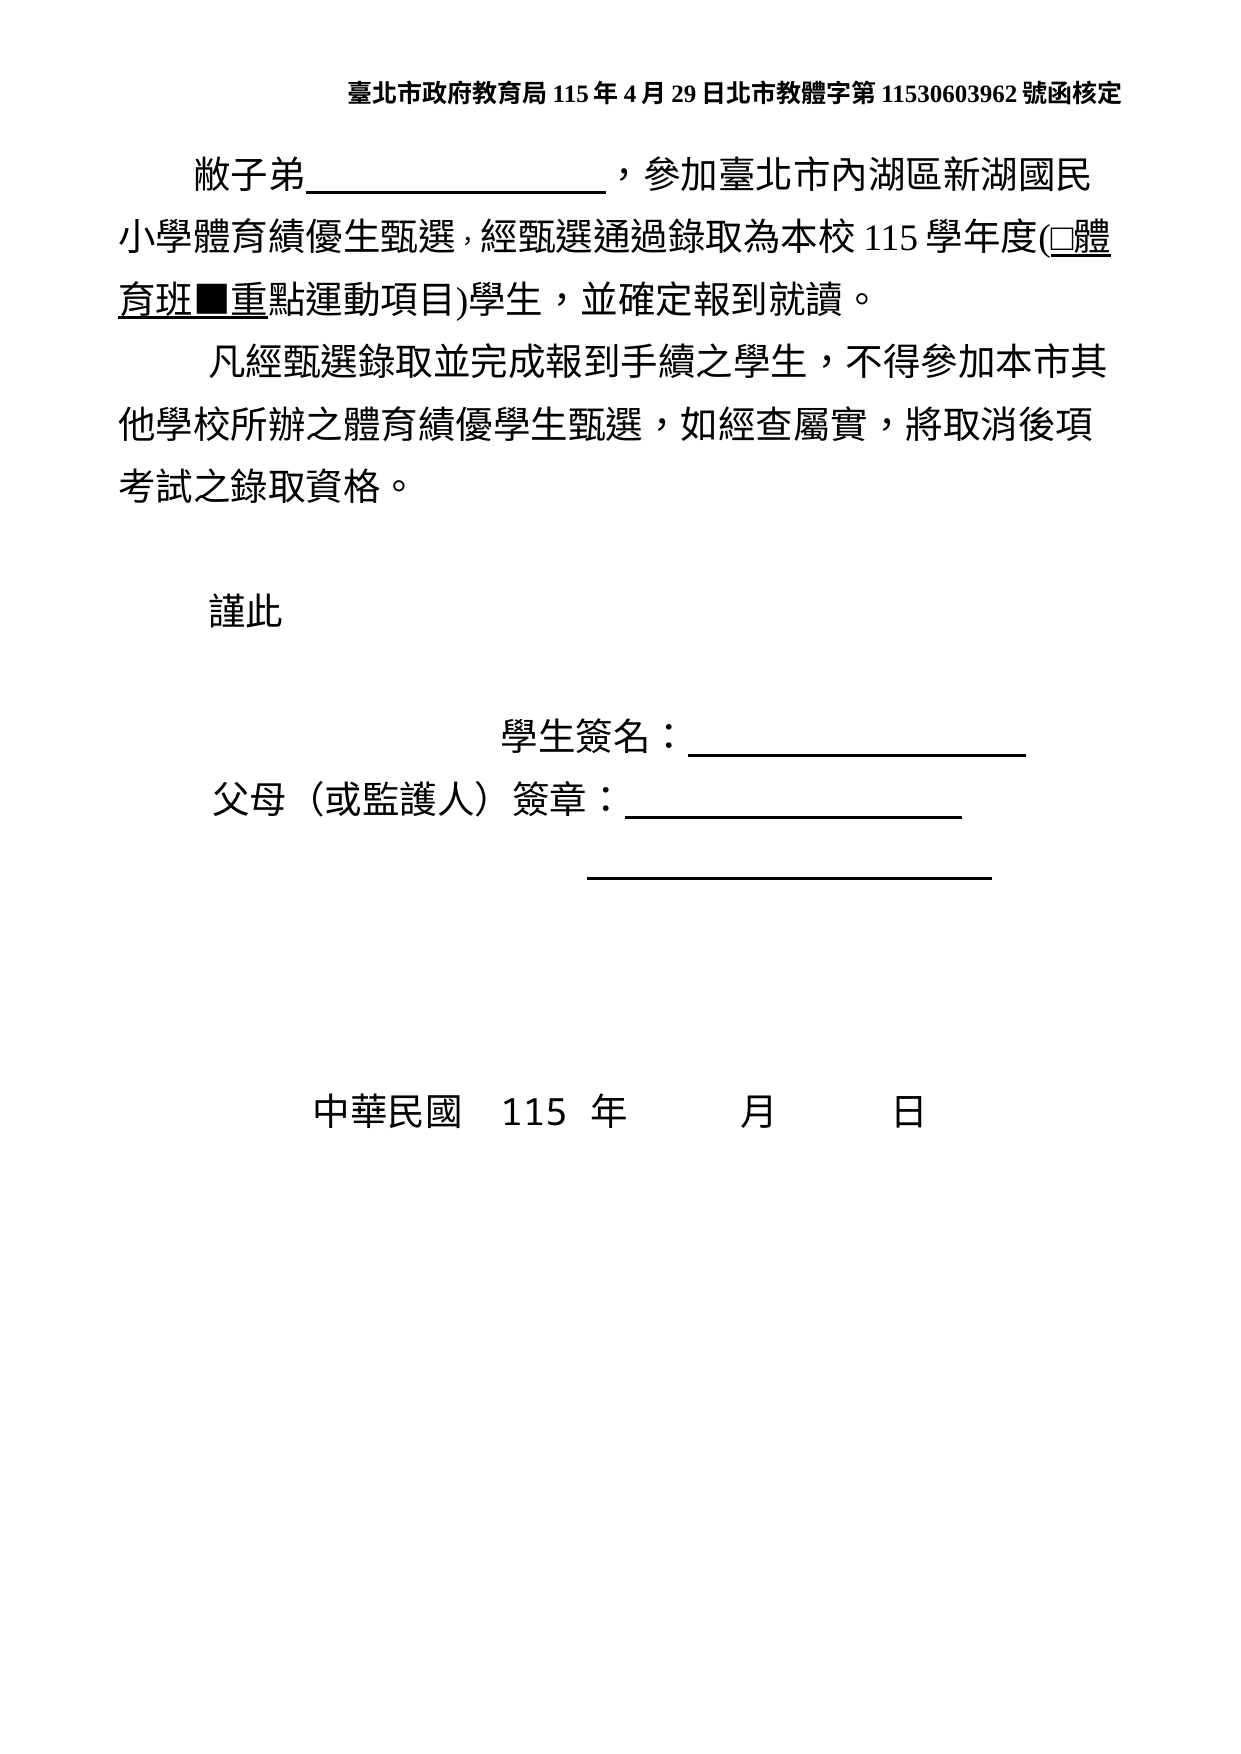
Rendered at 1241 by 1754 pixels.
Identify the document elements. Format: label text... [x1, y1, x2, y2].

text 凡經甄選錄取並完成報到手續之學生，不得參加本市其他學校所辦之體育績優學生甄選，如經查屬實，將取消後項考試之錄取資格。 [118, 318, 1122, 505]
text 中華民國 115 年 月 日 [118, 1068, 1122, 1130]
text 父母（或監護人）簽章： [118, 755, 1122, 818]
text 學生簽名： [118, 693, 1122, 755]
text 敝子弟 ，參加臺北市內湖區新湖國民小學體育績優生甄選，經甄選通過錄取為本校115學年度(□體育班■重點運動項目)學生，並確定報到就讀。 [118, 130, 1122, 318]
text 謹此 [118, 568, 1122, 630]
